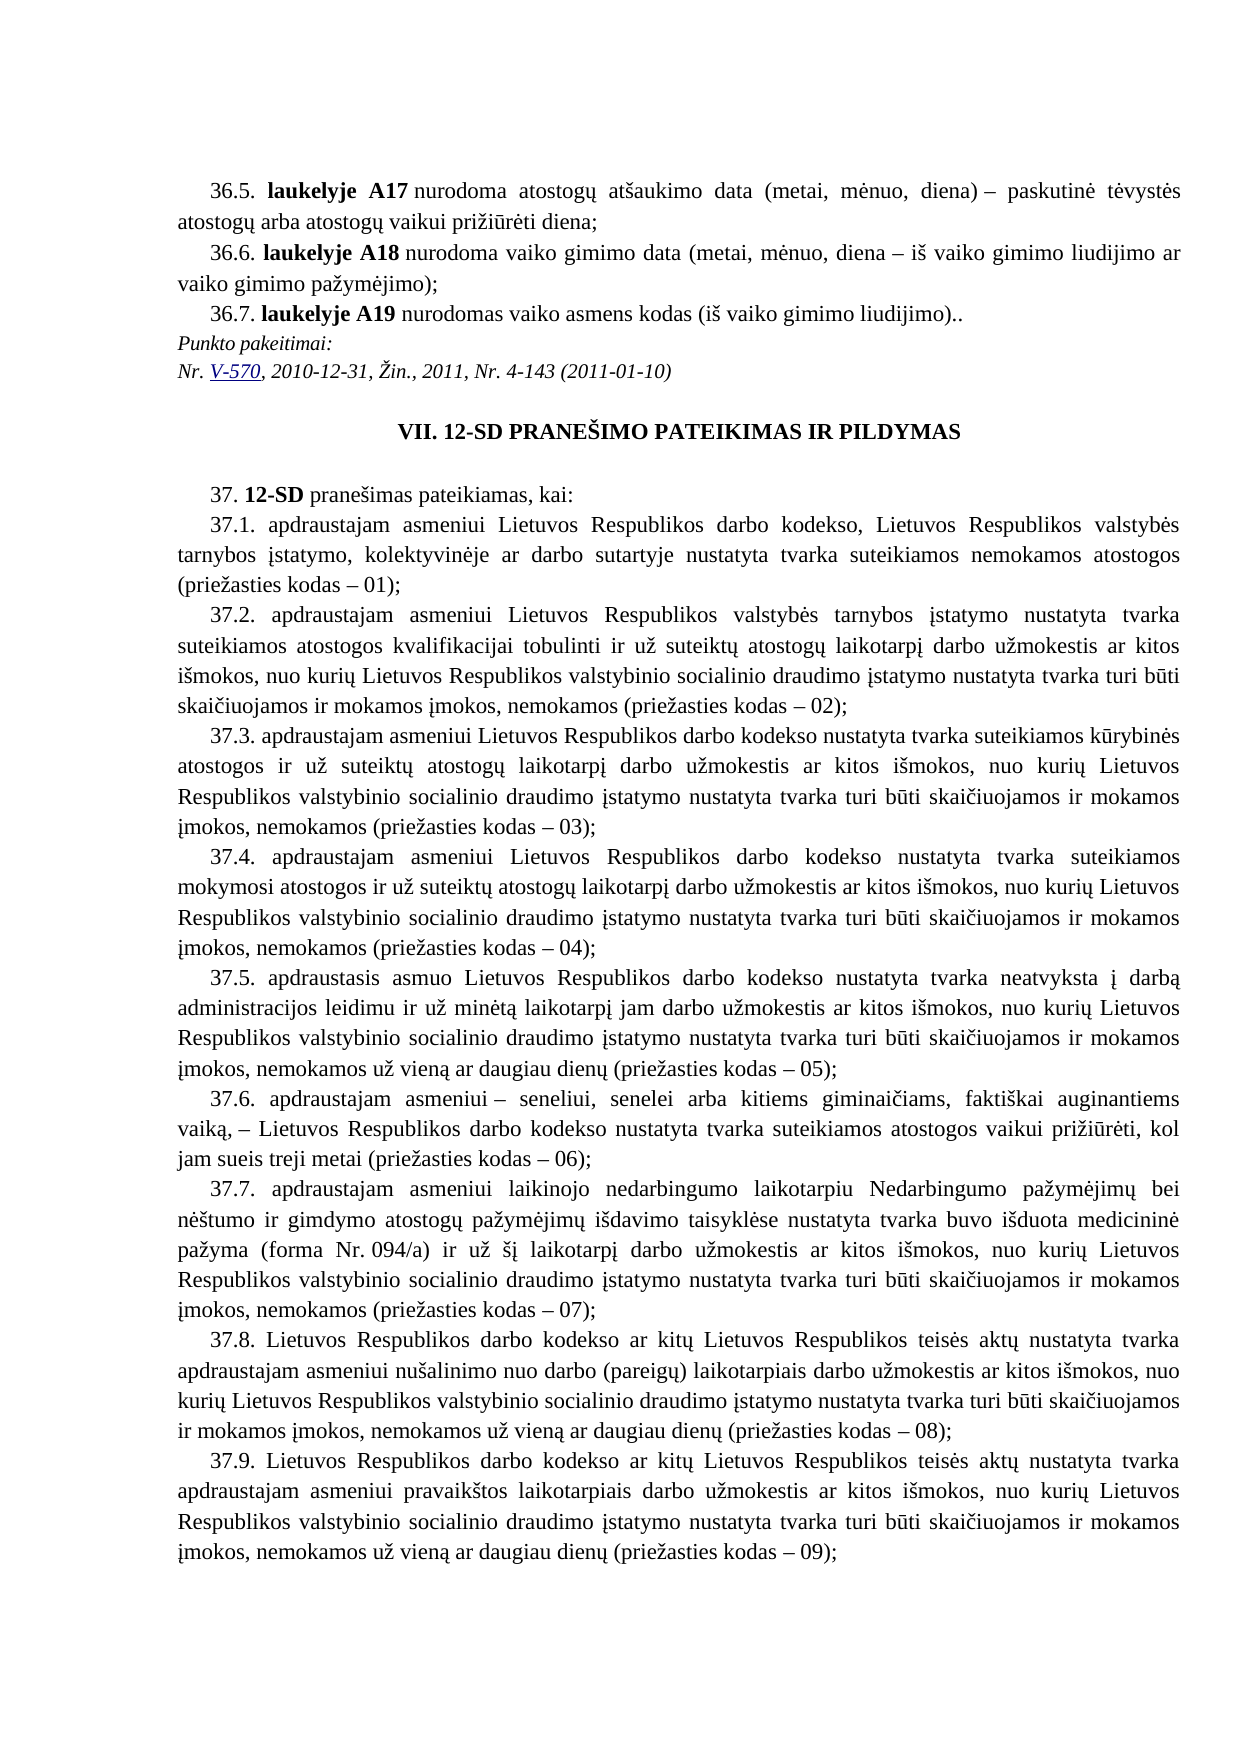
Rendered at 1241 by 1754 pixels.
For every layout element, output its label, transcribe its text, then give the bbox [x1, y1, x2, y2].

text 36.5. laukelyje A17 nurodoma atostogų atšaukimo data (metai, mėnuo, diena) – paskutinė tėvystės atostogų arba atostogų vaikui prižiūrėti diena; [177, 177, 1181, 234]
text 37.5. apdraustasis asmuo Lietuvos Respublikos darbo kodekso nustatyta tvarka neatvyksta į darbą administracijos leidimu ir už minėtą laikotarpį jam darbo užmokestis ar kitos išmokos, nuo kurių Lietuvos Respublikos valstybinio socialinio draudimo įstatymo nustatyta tvarka turi būti skaičiuojamos ir mokamos įmokos, nemokamos už vieną ar daugiau dienų (priežasties kodas – 05); [177, 964, 1181, 1081]
text 37.8. Lietuvos Respublikos darbo kodekso ar kitų Lietuvos Respublikos teisės aktų nustatyta tvarka apdraustajam asmeniui nušalinimo nuo darbo (pareigų) laikotarpiais darbo užmokestis ar kitos išmokos, nuo kurių Lietuvos Respublikos valstybinio socialinio draudimo įstatymo nustatyta tvarka turi būti skaičiuojamos ir mokamos įmokos, nemokamos už vieną ar daugiau dienų (priežasties kodas – 08); [177, 1326, 1181, 1443]
text Nr. V-570, 2010-12-31, Žin., 2011, Nr. 4-143 (2011-01-10) [177, 359, 1181, 383]
text 37.6. apdraustajam asmeniui – seneliui, senelei arba kitiems giminaičiams, faktiškai auginantiems vaiką, – Lietuvos Respublikos darbo kodekso nustatyta tvarka suteikiamos atostogos vaikui prižiūrėti, kol jam sueis treji metai (priežasties kodas – 06); [177, 1085, 1181, 1172]
text 37. 12-SD pranešimas pateikiamas, kai: [177, 481, 1181, 507]
text 36.6. laukelyje A18 nurodoma vaiko gimimo data (metai, mėnuo, diena – iš vaiko gimimo liudijimo ar vaiko gimimo pažymėjimo); [177, 239, 1181, 296]
text VII. 12-SD PRANEŠIMO PATEIKIMAS IR PILDYMAS [177, 418, 1181, 444]
text 37.7. apdraustajam asmeniui laikinojo nedarbingumo laikotarpiu Nedarbingumo pažymėjimų bei nėštumo ir gimdymo atostogų pažymėjimų išdavimo taisyklėse nustatyta tvarka buvo išduota medicininė pažyma (forma Nr. 094/a) ir už šį laikotarpį darbo užmokestis ar kitos išmokos, nuo kurių Lietuvos Respublikos valstybinio socialinio draudimo įstatymo nustatyta tvarka turi būti skaičiuojamos ir mokamos įmokos, nemokamos (priežasties kodas – 07); [177, 1175, 1181, 1323]
text 37.4. apdraustajam asmeniui Lietuvos Respublikos darbo kodekso nustatyta tvarka suteikiamos mokymosi atostogos ir už suteiktų atostogų laikotarpį darbo užmokestis ar kitos išmokos, nuo kurių Lietuvos Respublikos valstybinio socialinio draudimo įstatymo nustatyta tvarka turi būti skaičiuojamos ir mokamos įmokos, nemokamos (priežasties kodas – 04); [177, 843, 1181, 960]
text 37.9. Lietuvos Respublikos darbo kodekso ar kitų Lietuvos Respublikos teisės aktų nustatyta tvarka apdraustajam asmeniui pravaikštos laikotarpiais darbo užmokestis ar kitos išmokos, nuo kurių Lietuvos Respublikos valstybinio socialinio draudimo įstatymo nustatyta tvarka turi būti skaičiuojamos ir mokamos įmokos, nemokamos už vieną ar daugiau dienų (priežasties kodas – 09); [177, 1447, 1181, 1564]
text Punkto pakeitimai: [177, 331, 1181, 355]
text 37.1. apdraustajam asmeniui Lietuvos Respublikos darbo kodekso, Lietuvos Respublikos valstybės tarnybos įstatymo, kolektyvinėje ar darbo sutartyje nustatyta tvarka suteikiamos nemokamos atostogos (priežasties kodas – 01); [177, 511, 1181, 598]
text 36.7. laukelyje A19 nurodomas vaiko asmens kodas (iš vaiko gimimo liudijimo).. [177, 301, 1181, 327]
text 37.2. apdraustajam asmeniui Lietuvos Respublikos valstybės tarnybos įstatymo nustatyta tvarka suteikiamos atostogos kvalifikacijai tobulinti ir už suteiktų atostogų laikotarpį darbo užmokestis ar kitos išmokos, nuo kurių Lietuvos Respublikos valstybinio socialinio draudimo įstatymo nustatyta tvarka turi būti skaičiuojamos ir mokamos įmokos, nemokamos (priežasties kodas – 02); [177, 601, 1181, 718]
text 37.3. apdraustajam asmeniui Lietuvos Respublikos darbo kodekso nustatyta tvarka suteikiamos kūrybinės atostogos ir už suteiktų atostogų laikotarpį darbo užmokestis ar kitos išmokos, nuo kurių Lietuvos Respublikos valstybinio socialinio draudimo įstatymo nustatyta tvarka turi būti skaičiuojamos ir mokamos įmokos, nemokamos (priežasties kodas – 03); [177, 722, 1181, 839]
